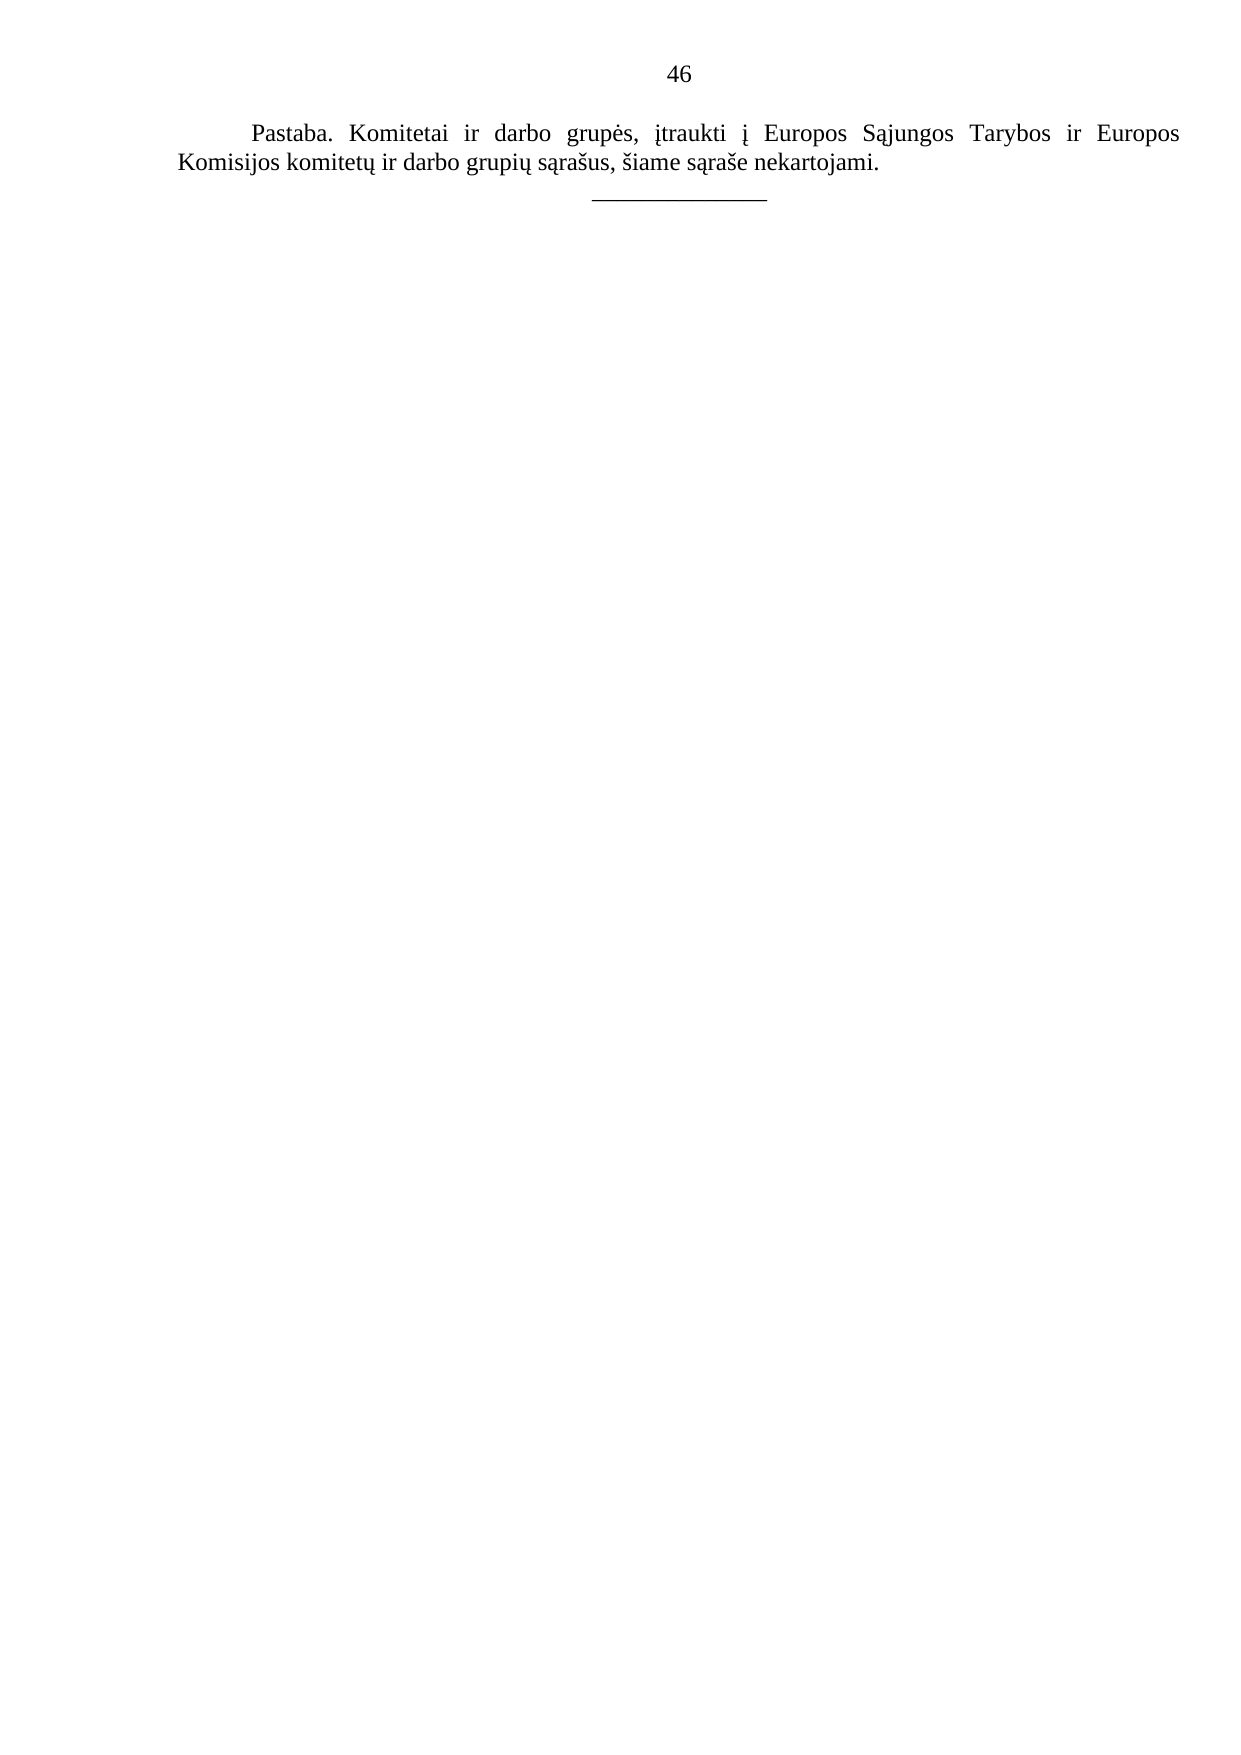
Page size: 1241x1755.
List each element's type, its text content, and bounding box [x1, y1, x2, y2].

text ______________ [177, 176, 1181, 204]
text Pastaba. Komitetai ir darbo grupės, įtraukti į Europos Sąjungos Tarybos ir Europos Komisijos komitetų ir darbo grupių sąrašus, šiame sąraše nekartojami. [177, 118, 1181, 176]
